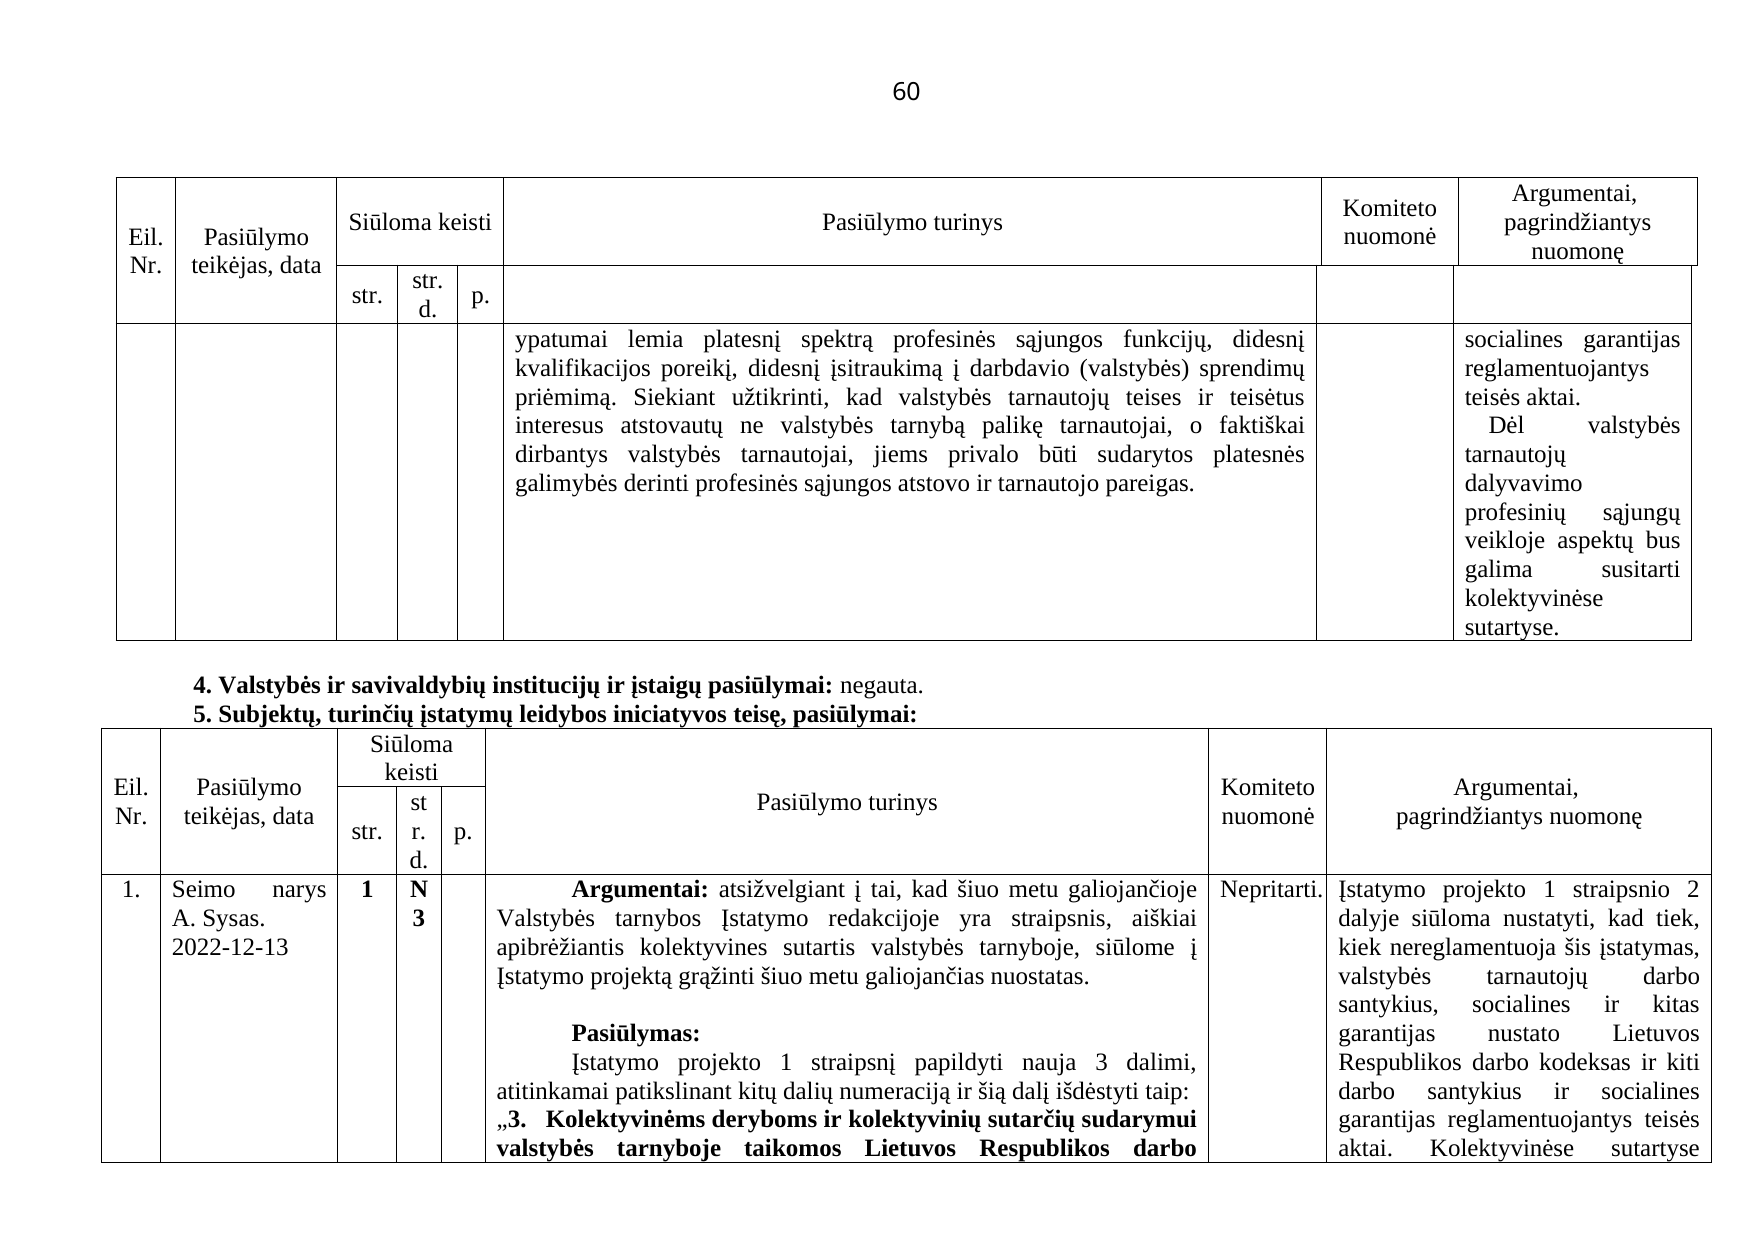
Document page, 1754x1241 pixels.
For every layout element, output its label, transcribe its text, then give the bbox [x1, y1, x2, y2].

subtitle 5. Subjektų, turinčių įstatymų leidybos iniciatyvos teisę, pasiūlymai: [118, 699, 1695, 728]
table_header Siūloma keisti [338, 729, 485, 786]
table_cell Argumentai: atsižvelgiant į tai, kad šiuo metu galiojančioje Valstybės tarnybos Įstatymo redakcijoje yra straipsnis, aiškiai apibrėžiantis kolektyvines sutartis valstybės tarnyboje, siūlome į Įstatymo projektą grąžinti šiuo metu galiojančias nuostatas. Pasiūlymas: Įstatymo projekto 1 straipsnį papildyti nauja 3 dalimi, atitinkamai patikslinant kitų dalių numeraciją ir šią dalį išdėstyti taip: „3. Kolektyvinėms deryboms ir kolektyvinių sutarčių sudarymui valstybės tarnyboje taikomos Lietuvos Respublikos darbo kodekso nuostatos. Nacionalinė kolektyvinė sutartis yra profesinių sąjungų organizacijų, atstovaujančių valstybės tarnautojams, ir Vyriausybės ar jos įgaliotos institucijos rašytinis susitarimas, kuriame nustatomos Lietuvos valstybės tarnautojų darbo užmokesčio, tarnybos (darbo), poilsio laiko ir kitos socialinės ir ekonominės sąlygos. Šakos kolektyvinė sutartis yra profesinių sąjungų organizacijų, atstovaujančių valstybės tarnautojams, dirbantiems vienoje viešojo administravimo veiklos srityje, ir Vyriausybės ar jos įgaliotų institucijų rašytinis susitarimas, kuriame nustatomos vienos viešojo administravimo veiklos srities valstybės tarnautojų darbo užmokesčio, tarnybos (darbo) ir poilsio laiko ir kitos socialinės ir ekonominės sąlygos. Įstaigos kolektyvinė sutartis yra rašytinis susitarimas, kuris sudaromas tarp valstybės ar savivaldybės institucijos ar įstaigos vadovo arba jo įgalioto asmens ir valstybės tarnautojams atstovaujančios valstybės ar savivaldybės institucijoje ar įstaigoje veikiančios valstybės tarnautojų profesinės sąjungos ir kuriame nustatomi valstybės ar savivaldybės institucijos ar įstaigos valstybės tarnautojų tarnybos (darbo) ir kitos socialinės ir ekonominės sąlygos.“ [486, 875, 1208, 1162]
table_cell [1317, 266, 1453, 323]
table_cell str. d. [397, 787, 441, 873]
table_header Pasiūlymo turinys [504, 178, 1321, 264]
table_header Pasiūlymo teikėjas, data [161, 729, 337, 873]
table_cell [176, 324, 336, 640]
table_header Pasiūlymo turinys [486, 729, 1208, 873]
table_cell [1317, 324, 1453, 640]
subtitle 4. Valstybės ir savivaldybių institucijų ir įstaigų pasiūlymai: negauta. [118, 670, 1695, 699]
table_cell [504, 266, 1316, 323]
table_cell p. [442, 787, 485, 873]
table_header Eil. Nr. [102, 729, 160, 873]
table_cell N3 [397, 875, 441, 1162]
table_cell 1 [338, 875, 396, 1162]
table_cell [337, 324, 397, 640]
table_cell str. d. [398, 266, 457, 323]
table_cell str. [337, 266, 397, 323]
table_cell 1. [102, 875, 160, 1162]
table_header Pasiūlymo teikėjas, data [176, 178, 336, 323]
table_cell [458, 324, 503, 640]
table_cell [1692, 266, 1697, 323]
table_header Eil. Nr. [117, 178, 175, 323]
table_cell [1454, 266, 1691, 323]
table_cell [398, 324, 457, 640]
table_cell [442, 875, 485, 1162]
table_cell Seimo narys A. Sysas. 2022-12-13 [161, 875, 337, 1162]
table_cell [117, 324, 175, 640]
table_header Siūloma keisti [337, 178, 503, 264]
table_cell ypatumai lemia platesnį spektrą profesinės sąjungos funkcijų, didesnį kvalifikacijos poreikį, didesnį įsitraukimą į darbdavio (valstybės) sprendimų priėmimą. Siekiant užtikrinti, kad valstybės tarnautojų teises ir teisėtus interesus atstovautų ne valstybės tarnybą palikę tarnautojai, o faktiškai dirbantys valstybės tarnautojai, jiems privalo būti sudarytos platesnės galimybės derinti profesinės sąjungos atstovo ir tarnautojo pareigas. [504, 324, 1316, 640]
table_cell Įstatymo projekto 1 straipsnio 2 dalyje siūloma nustatyti, kad tiek, kiek nereglamentuoja šis įstatymas, valstybės tarnautojų darbo santykius, socialines ir kitas garantijas nustato Lietuvos Respublikos darbo kodeksas ir kiti darbo santykius ir socialines garantijas reglamentuojantys teisės aktai. Kolektyvinėse sutartyse [1327, 875, 1711, 1162]
table_cell str. [338, 787, 396, 873]
table_cell p. [458, 266, 503, 323]
table_header Argumentai, pagrindžiantys nuomonę [1459, 178, 1697, 264]
table_cell socialines garantijas reglamentuojantys teisės aktai. Dėl valstybės tarnautojų dalyvavimo profesinių sąjungų veikloje aspektų bus galima susitarti kolektyvinėse sutartyse. [1454, 324, 1691, 640]
table_header Komiteto nuomonė [1209, 729, 1326, 873]
table_header Komiteto nuomonė [1322, 178, 1458, 264]
table_cell [1692, 323, 1697, 640]
table_header Argumentai, pagrindžiantys nuomonę [1327, 729, 1711, 873]
table_cell Nepritarti. [1209, 875, 1326, 1162]
